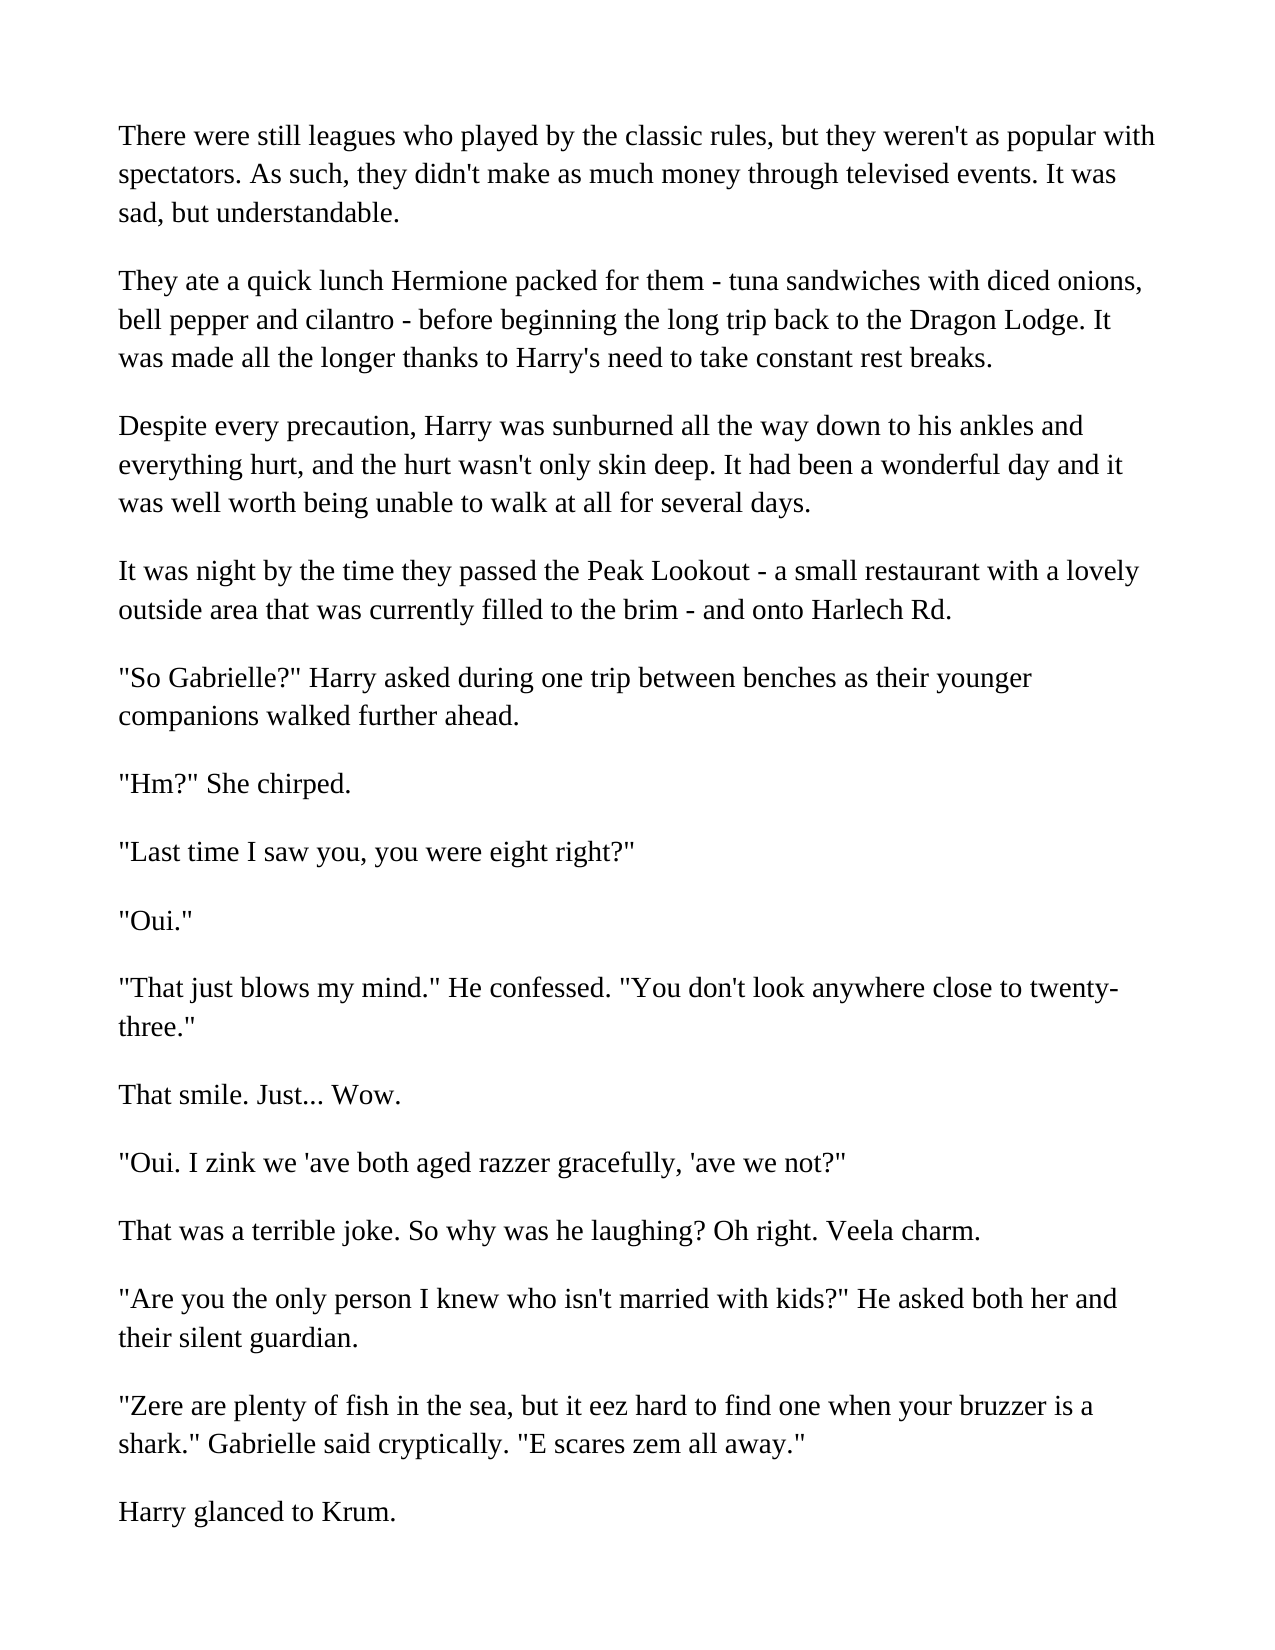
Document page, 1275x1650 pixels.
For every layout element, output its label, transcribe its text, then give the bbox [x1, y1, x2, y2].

text "Zere are plenty of fish in the sea, but it eez hard to find one when your bruzzer is a shark." Gabrielle said cryptically. "E scares zem all away." [118, 1388, 1157, 1460]
text "Are you the only person I knew who isn't married with kids?" He asked both her and their silent guardian. [118, 1281, 1157, 1353]
text "That just blows my mind." He confessed. "You don't look anywhere close to twenty-three." [118, 971, 1157, 1043]
text It was night by the time they passed the Peak Lookout - a small restaurant with a lovely outside area that was currently filled to the brim - and onto Harlech Rd. [118, 553, 1157, 626]
text "Hm?" She chirped. [118, 767, 1157, 800]
text Harry glanced to Krum. [118, 1494, 1157, 1528]
text There were still leagues who played by the classic rules, but they weren't as popular with spectators. As such, they didn't make as much money through televised events. It was sad, but understandable. [118, 118, 1157, 229]
text "Oui." [118, 903, 1157, 936]
text That was a terrible joke. So why was he laughing? Oh right. Veela charm. [118, 1213, 1157, 1247]
text "So Gabrielle?" Harry asked during one trip between benches as their younger companions walked further ahead. [118, 660, 1157, 732]
text Despite every precaution, Harry was sunburned all the way down to his ankles and everything hurt, and the hurt wasn't only skin deep. It had been a wonderful day and it was well worth being unable to walk at all for several days. [118, 408, 1157, 519]
text "Last time I saw you, you were eight right?" [118, 834, 1157, 868]
text They ate a quick lunch Hermione packed for them - tuna sandwiches with diced onions, bell pepper and cilantro - before beginning the long trip back to the Dragon Lodge. It was made all the longer thanks to Harry's need to take constant rest breaks. [118, 263, 1157, 374]
text "Oui. I zink we 'ave both aged razzer gracefully, 'ave we not?" [118, 1145, 1157, 1179]
text That smile. Just... Wow. [118, 1077, 1157, 1111]
